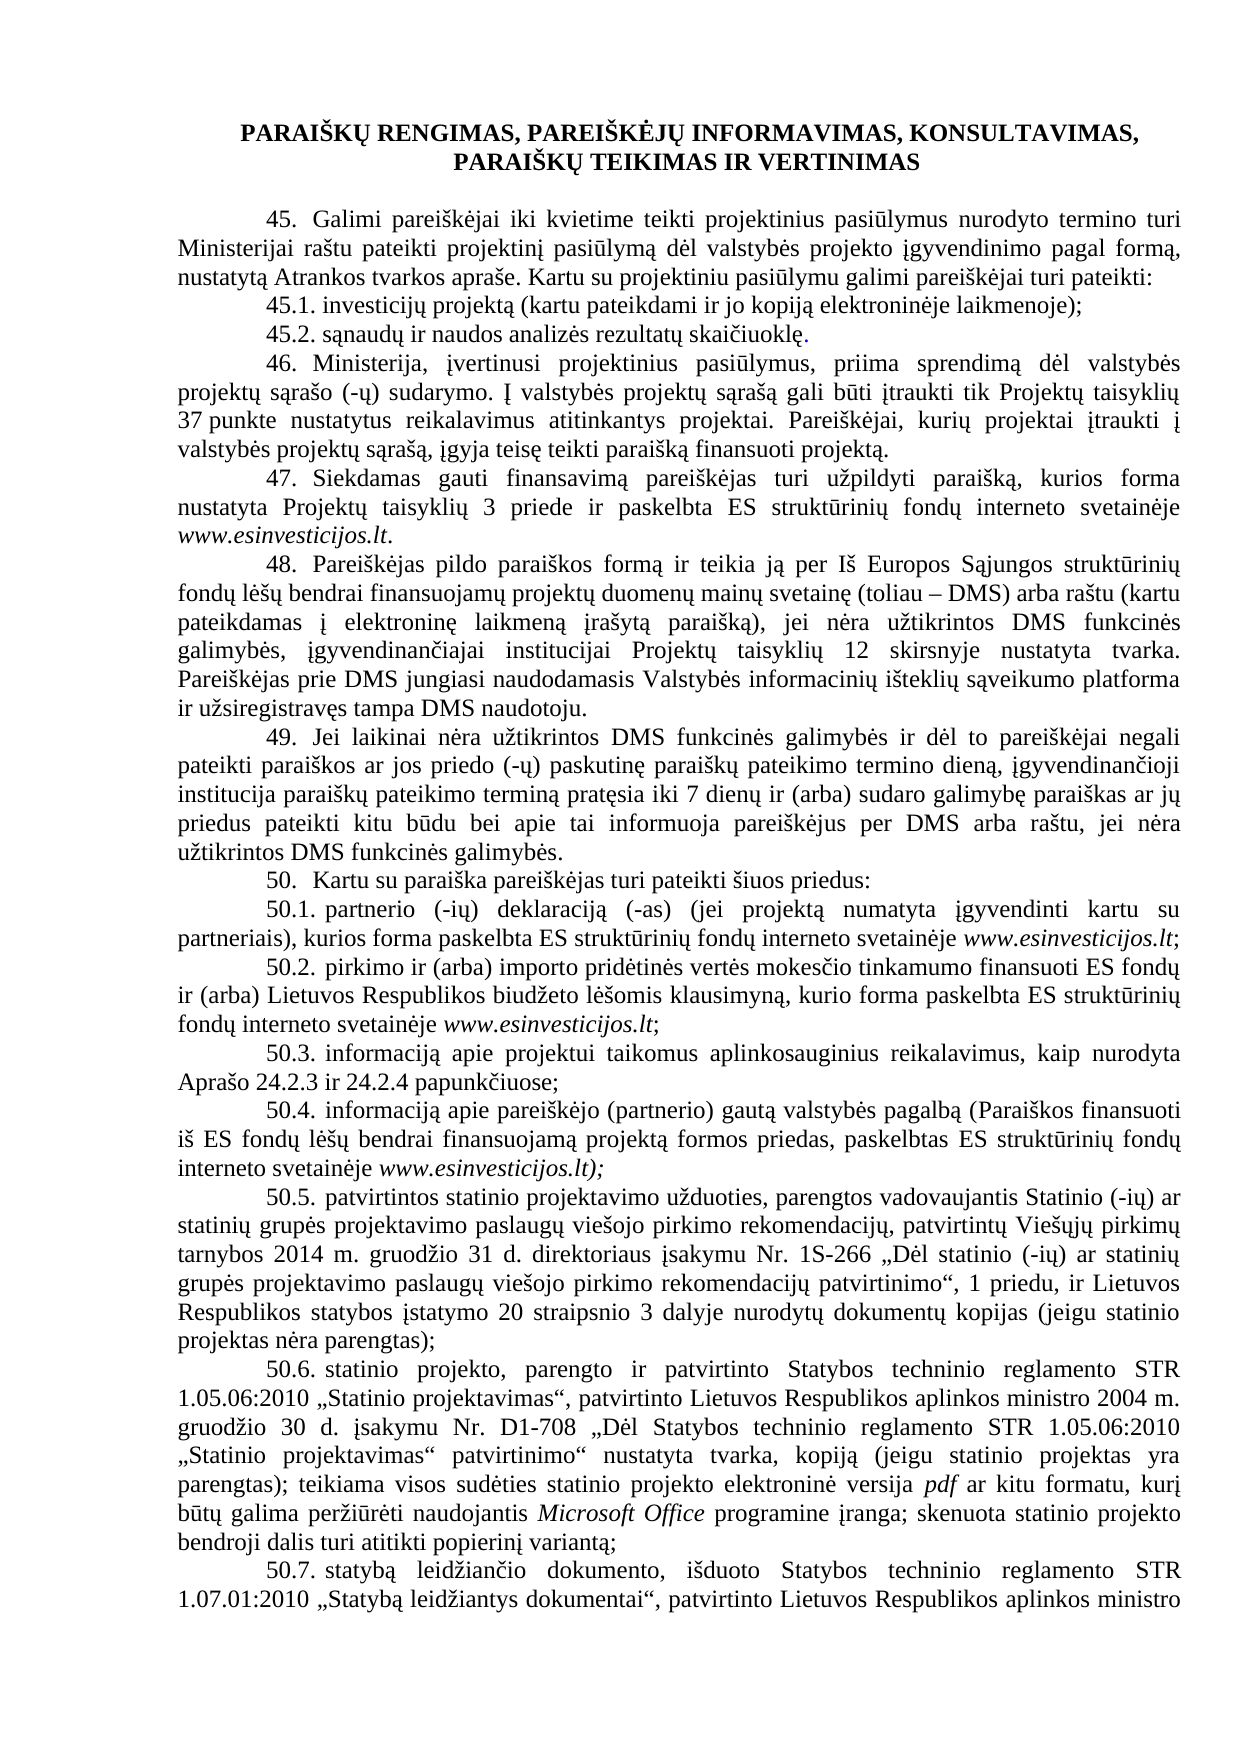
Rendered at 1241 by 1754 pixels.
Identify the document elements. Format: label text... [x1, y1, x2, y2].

text 45.2. sąnaudų ir naudos analizės rezultatų skaičiuoklę. [177, 319, 1181, 348]
text 45.1. investicijų projektą (kartu pateikdami ir jo kopiją elektroninėje laikmenoje); [177, 291, 1181, 319]
text 50.3. informaciją apie projektui taikomus aplinkosauginius reikalavimus, kaip nurodyta Aprašo 24.2.3 ir 24.2.4 papunkčiuose; [177, 1038, 1181, 1096]
text 50.7. statybą leidžiančio dokumento, išduoto Statybos techninio reglamento STR 1.07.01:2010 „Statybą leidžiantys dokumentai“, patvirtinto Lietuvos Respublikos aplinkos ministro [177, 1556, 1181, 1613]
text 49. Jei laikinai nėra užtikrintos DMS funkcinės galimybės ir dėl to pareiškėjai negali pateikti paraiškos ar jos priedo (-ų) paskutinę paraiškų pateikimo termino dieną, įgyvendinančioji institucija paraiškų pateikimo terminą pratęsia iki 7 dienų ir (arba) sudaro galimybę paraiškas ar jų priedus pateikti kitu būdu bei apie tai informuoja pareiškėjus per DMS arba raštu, jei nėra užtikrintos DMS funkcinės galimybės. [177, 722, 1181, 866]
text 50.5. patvirtintos statinio projektavimo užduoties, parengtos vadovaujantis Statinio (-ių) ar statinių grupės projektavimo paslaugų viešojo pirkimo rekomendacijų, patvirtintų Viešųjų pirkimų tarnybos 2014 m. gruodžio 31 d. direktoriaus įsakymu Nr. 1S-266 „Dėl statinio (-ių) ar statinių grupės projektavimo paslaugų viešojo pirkimo rekomendacijų patvirtinimo“, 1 priedu, ir Lietuvos Respublikos statybos įstatymo 20 straipsnio 3 dalyje nurodytų dokumentų kopijas (jeigu statinio projektas nėra parengtas); [177, 1182, 1181, 1354]
text 46. Ministerija, įvertinusi projektinius pasiūlymus, priima sprendimą dėl valstybės projektų sąrašo (-ų) sudarymo. Į valstybės projektų sąrašą gali būti įtraukti tik Projektų taisyklių 37 punkte nustatytus reikalavimus atitinkantys projektai. Pareiškėjai, kurių projektai įtraukti į valstybės projektų sąrašą, įgyja teisę teikti paraišką finansuoti projektą. [177, 348, 1181, 463]
text 50. Kartu su paraiška pareiškėjas turi pateikti šiuos priedus: [177, 866, 1181, 894]
text 48. Pareiškėjas pildo paraiškos formą ir teikia ją per Iš Europos Sąjungos struktūrinių fondų lėšų bendrai finansuojamų projektų duomenų mainų svetainę (toliau – DMS) arba raštu (kartu pateikdamas į elektroninę laikmeną įrašytą paraišką), jei nėra užtikrintos DMS funkcinės galimybės, įgyvendinančiajai institucijai Projektų taisyklių 12 skirsnyje nustatyta tvarka. Pareiškėjas prie DMS jungiasi naudodamasis Valstybės informacinių išteklių sąveikumo platforma ir užsiregistravęs tampa DMS naudotoju. [177, 549, 1181, 722]
text 50.1. partnerio (-ių) deklaraciją (-as) (jei projektą numatyta įgyvendinti kartu su partneriais), kurios forma paskelbta ES struktūrinių fondų interneto svetainėje www.esinvesticijos.lt; [177, 894, 1181, 952]
text 50.4. informaciją apie pareiškėjo (partnerio) gautą valstybės pagalbą (Paraiškos finansuoti iš ES fondų lėšų bendrai finansuojamą projektą formos priedas, paskelbtas ES struktūrinių fondų interneto svetainėje www.esinvesticijos.lt); [177, 1096, 1181, 1182]
text 45. Galimi pareiškėjai iki kvietime teikti projektinius pasiūlymus nurodyto termino turi Ministerijai raštu pateikti projektinį pasiūlymą dėl valstybės projekto įgyvendinimo pagal formą, nustatytą Atrankos tvarkos apraše. Kartu su projektiniu pasiūlymu galimi pareiškėjai turi pateikti: [177, 204, 1181, 291]
text PARAIŠKŲ RENGIMAS, PAREIŠKĖJŲ INFORMAVIMAS, KONSULTAVIMAS, PARAIŠKŲ TEIKIMAS IR VERTINIMAS [207, 118, 1167, 176]
text 50.6. statinio projekto, parengto ir patvirtinto Statybos techninio reglamento STR 1.05.06:2010 „Statinio projektavimas“, patvirtinto Lietuvos Respublikos aplinkos ministro 2004 m. gruodžio 30 d. įsakymu Nr. D1-708 „Dėl Statybos techninio reglamento STR 1.05.06:2010 „Statinio projektavimas“ patvirtinimo“ nustatyta tvarka, kopiją (jeigu statinio projektas yra parengtas); teikiama visos sudėties statinio projekto elektroninė versija pdf ar kitu formatu, kurį būtų galima peržiūrėti naudojantis Microsoft Office programine įranga; skenuota statinio projekto bendroji dalis turi atitikti popierinį variantą; [177, 1354, 1181, 1556]
text 47. Siekdamas gauti finansavimą pareiškėjas turi užpildyti paraišką, kurios forma nustatyta Projektų taisyklių 3 priede ir paskelbta ES struktūrinių fondų interneto svetainėje www.esinvesticijos.lt. [177, 463, 1181, 549]
text 50.2. pirkimo ir (arba) importo pridėtinės vertės mokesčio tinkamumo finansuoti ES fondų ir (arba) Lietuvos Respublikos biudžeto lėšomis klausimyną, kurio forma paskelbta ES struktūrinių fondų interneto svetainėje www.esinvesticijos.lt; [177, 952, 1181, 1038]
